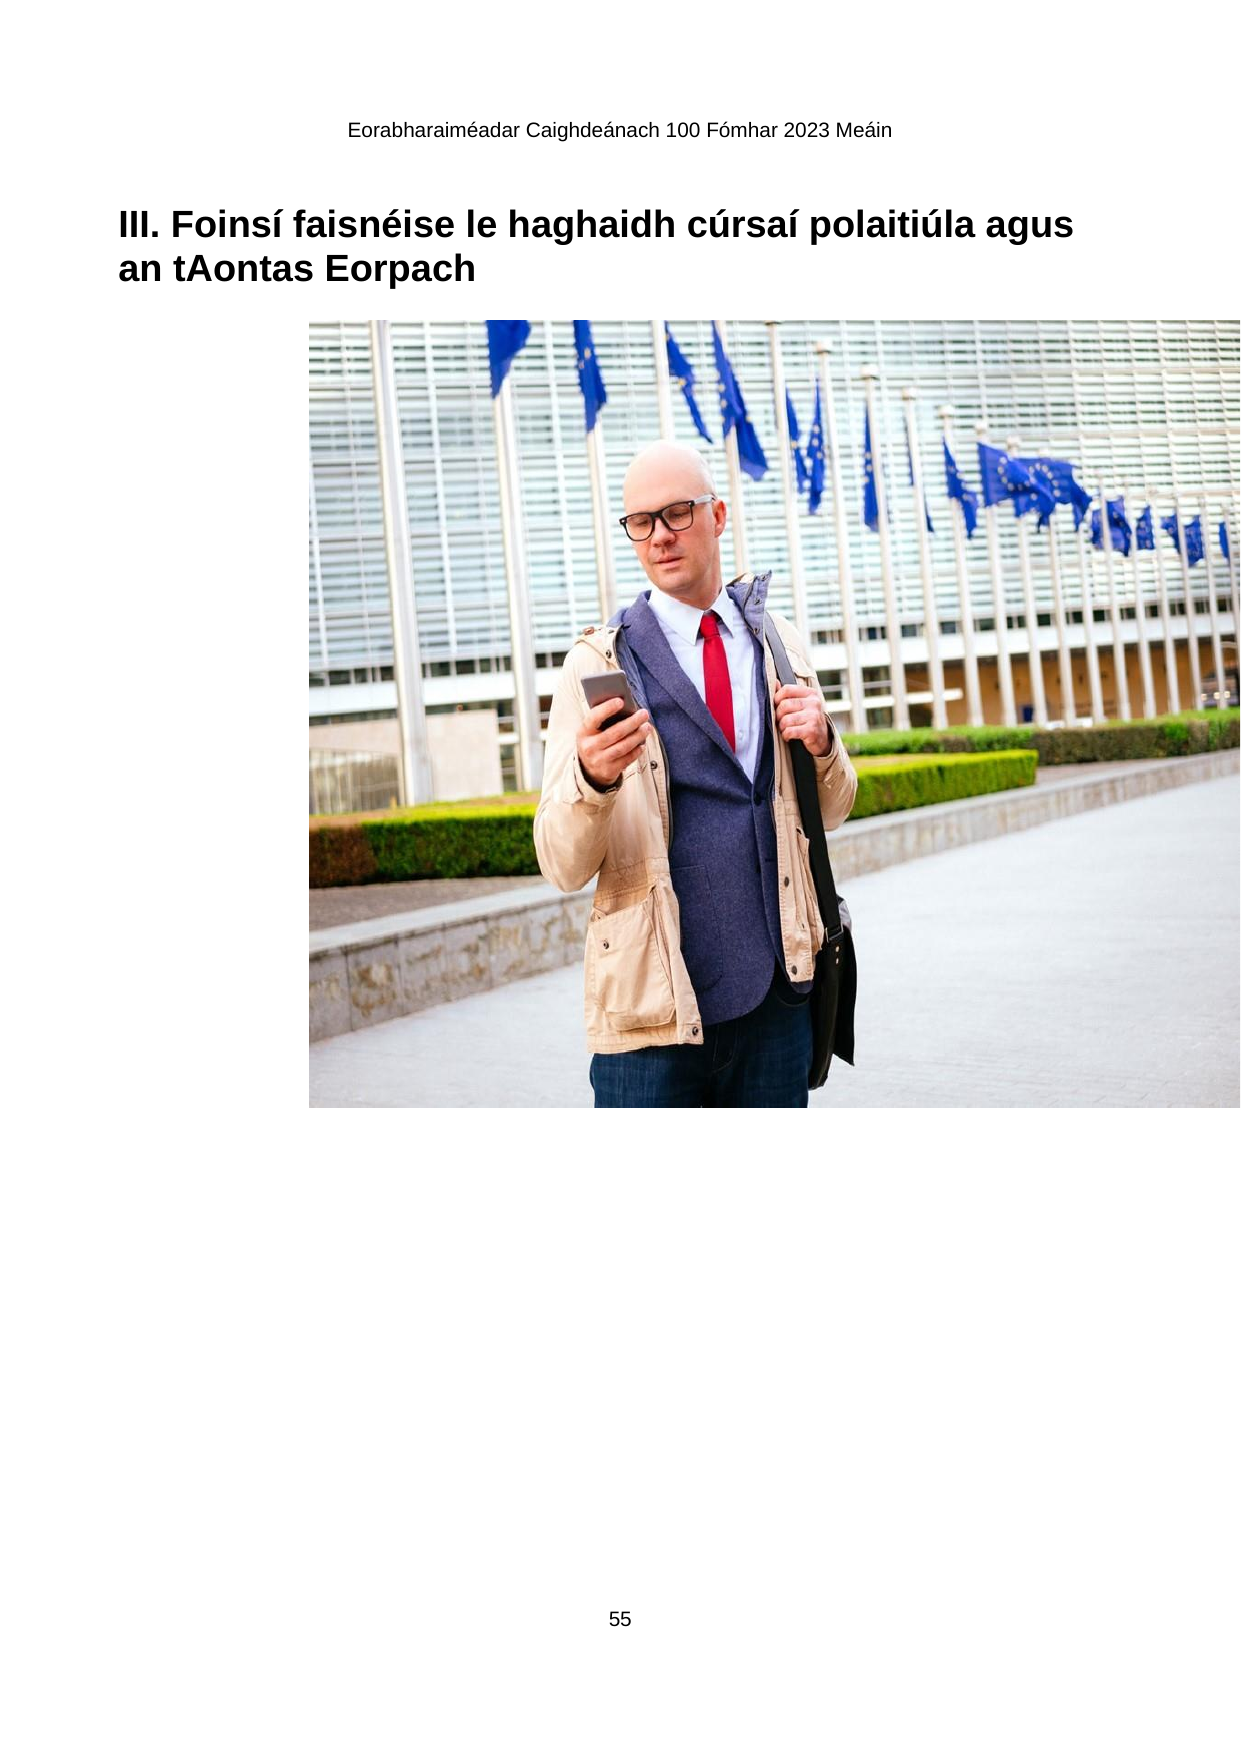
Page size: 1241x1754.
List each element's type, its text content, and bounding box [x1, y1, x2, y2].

picture [309, 320, 1241, 1108]
subtitle III. Foinsí faisnéise le haghaidh cúrsaí polaitiúla agus an tAontas Eorpach [118, 202, 1122, 289]
